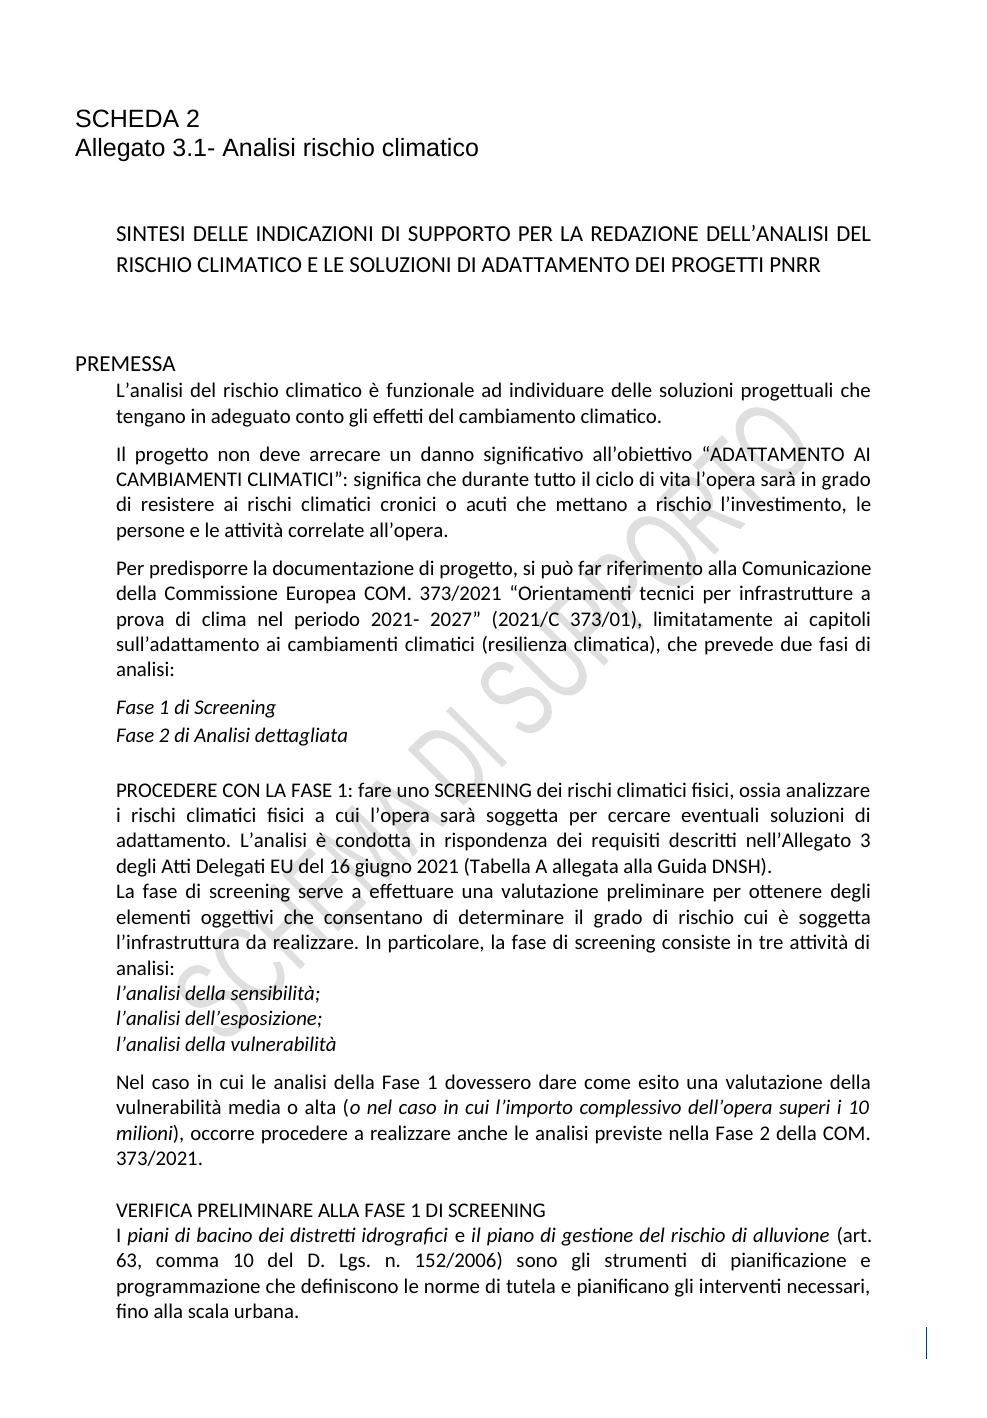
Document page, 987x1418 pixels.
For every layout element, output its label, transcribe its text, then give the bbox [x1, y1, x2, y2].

text VERIFICA PRELIMINARE ALLA FASE 1 DI SCREENING [116, 1197, 872, 1222]
text SINTESI DELLE INDICAZIONI DI SUPPORTO PER LA REDAZIONE DELL’ANALISI DEL RISCHIO CLIMATICO E LE SOLUZIONI DI ADATTAMENTO DEI PROGETTI PNRR [116, 219, 872, 278]
text Nel caso in cui le analisi della Fase 1 dovessero dare come esito una valutazione della vulnerabilità media o alta (o nel caso in cui l’importo complessivo dell’opera superi i 10 milioni), occorre procedere a realizzare anche le analisi previste nella Fase 2 della COM. 373/2021. [116, 1069, 872, 1171]
text Il progetto non deve arrecare un danno significativo all’obiettivo “ADATTAMENTO AI CAMBIAMENTI CLIMATICI”: significa che durante tutto il ciclo di vita l’opera sarà in grado di resistere ai rischi climatici cronici o acuti che mettano a rischio l’investimento, le persone e le attività correlate all’opera. [116, 441, 872, 542]
text PROCEDERE CON LA FASE 1: fare uno SCREENING dei rischi climatici fisici, ossia analizzare i rischi climatici fisici a cui l’opera sarà soggetta per cercare eventuali soluzioni di adattamento. L’analisi è condotta in rispondenza dei requisiti descritti nell’Allegato 3 degli Atti Delegati EU del 16 giugno 2021 (Tabella A allegata alla Guida DNSH). [116, 777, 872, 878]
text L’analisi del rischio climatico è funzionale ad individuare delle soluzioni progettuali che tengano in adeguato conto gli effetti del cambiamento climatico. [116, 377, 872, 428]
text PREMESSA [75, 349, 911, 377]
text I piani di bacino dei distretti idrografici e il piano di gestione del rischio di alluvione (art. 63, comma 10 del D. Lgs. n. 152/2006) sono gli strumenti di pianificazione e programmazione che definiscono le norme di tutela e pianificano gli interventi necessari, fino alla scala urbana. [116, 1222, 872, 1324]
text La fase di screening serve a effettuare una valutazione preliminare per ottenere degli elementi oggettivi che consentano di determinare il grado di rischio cui è soggetta l’infrastruttura da realizzare. In particolare, la fase di screening consiste in tre attività di analisi: [116, 878, 872, 980]
text l’analisi della sensibilità; [116, 980, 872, 1006]
text Per predisporre la documentazione di progetto, si può far riferimento alla Comunicazione della Commissione Europea COM. 373/2021 “Orientamenti tecnici per infrastrutture a prova di clima nel periodo 2021- 2027” (2021/C 373/01), limitatamente ai capitoli sull’adattamento ai cambiamenti climatici (resilienza climatica), che prevede due fasi di analisi: [116, 555, 872, 682]
text SCHEDA 2 [75, 104, 911, 133]
text l’analisi della vulnerabilità [116, 1031, 872, 1056]
text l’analisi dell’esposizione; [116, 1006, 872, 1031]
text Fase 2 di Analisi dettagliata [116, 722, 872, 748]
text Fase 1 di Screening [116, 694, 872, 720]
text Allegato 3.1- Analisi rischio climatico [75, 133, 911, 162]
